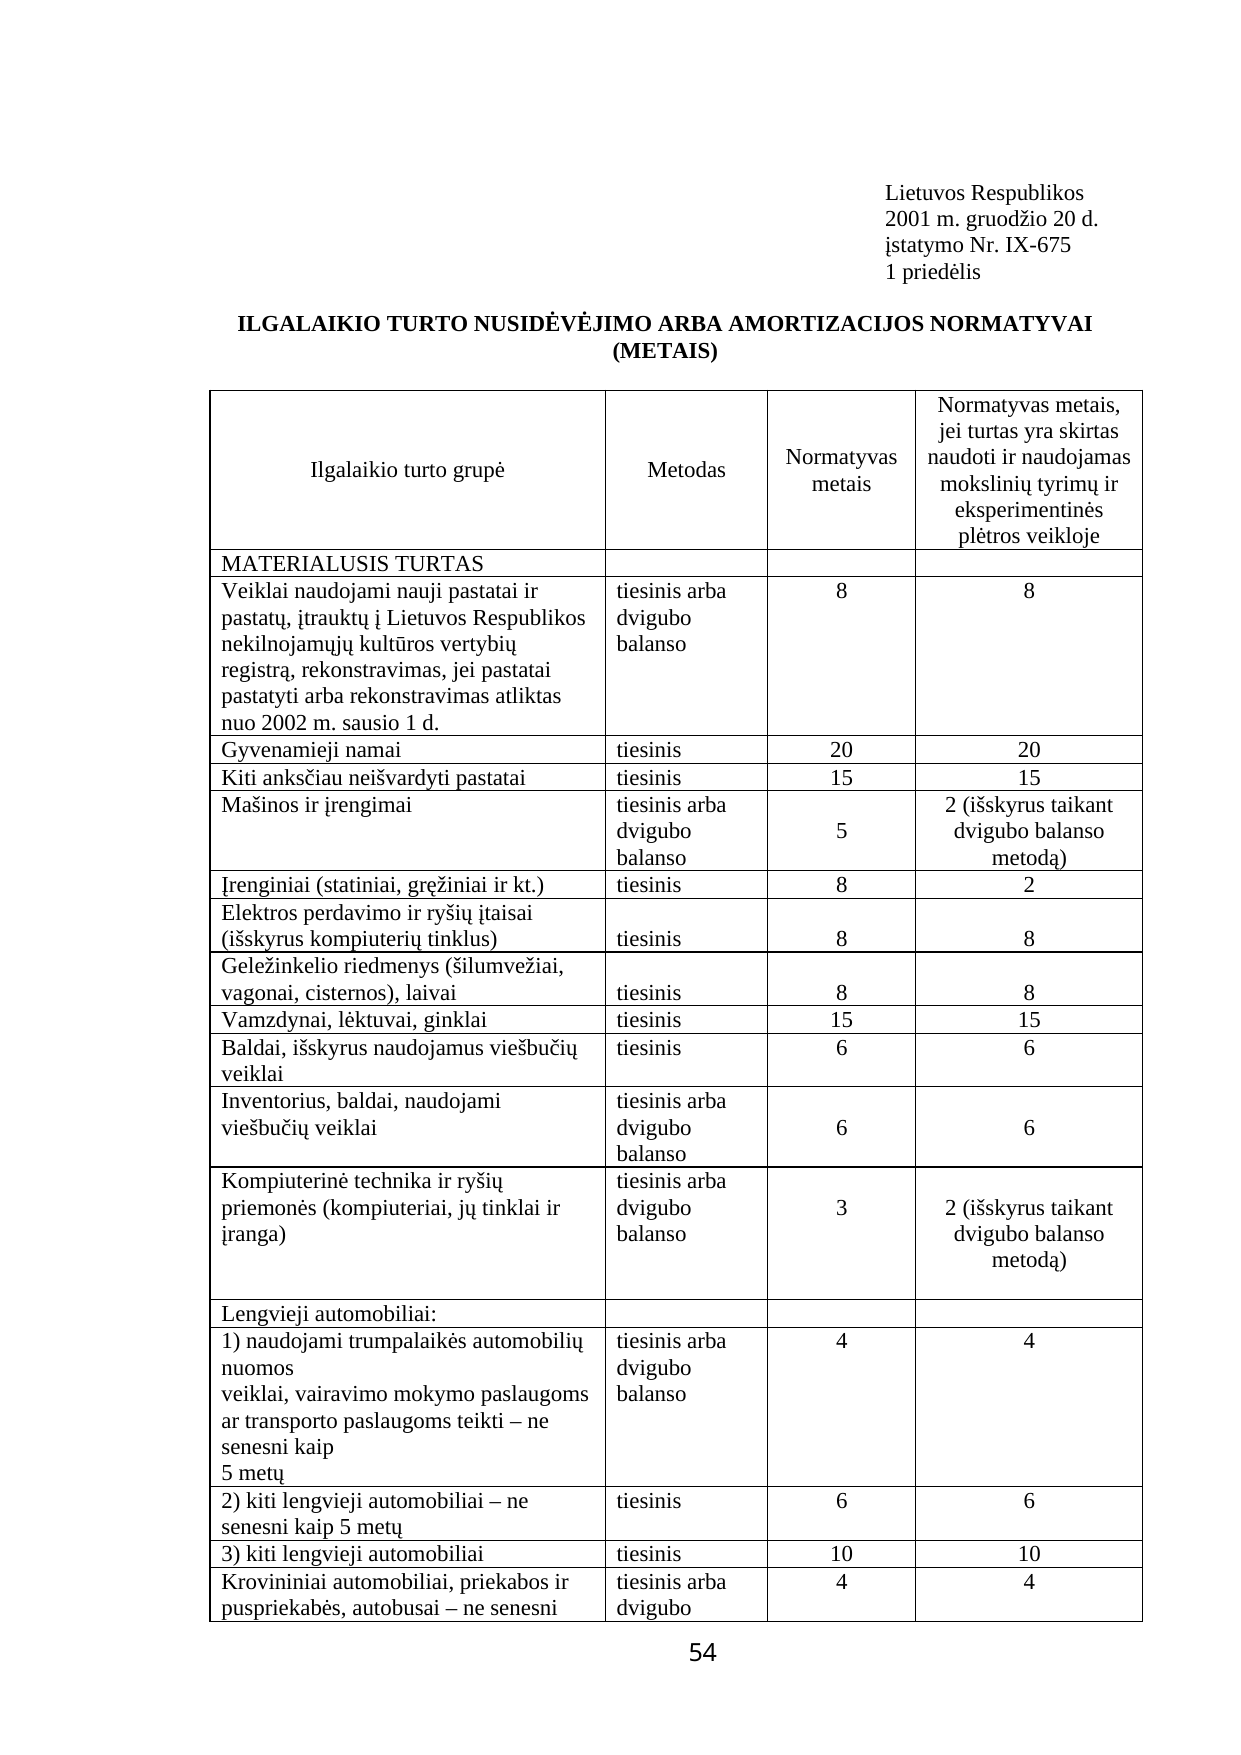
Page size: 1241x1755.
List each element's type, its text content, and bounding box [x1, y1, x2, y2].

table_cell Mašinos ir įrengimai [211, 791, 605, 870]
table_cell 8 [916, 953, 1142, 1005]
table_header Normatyvas metais, jei turtas yra skirtas naudoti ir naudojamas mokslinių tyrimų ir eksperimentinės plėtros veikloje [916, 391, 1142, 549]
table_cell [768, 550, 915, 576]
table_cell tiesinis arba dvigubo balanso [606, 1087, 767, 1166]
table_cell 8 [768, 899, 915, 951]
table_cell 2 (išskyrus taikant dvigubo balanso metodą) [916, 791, 1142, 870]
table_cell tiesinis arba dvigubo balanso [606, 791, 767, 870]
table_cell [916, 550, 1142, 576]
table_cell tiesinis arba dvigubo balanso [606, 577, 767, 735]
table_cell 6 [768, 1087, 915, 1166]
table_cell tiesinis [606, 736, 767, 763]
table_cell 15 [916, 1006, 1142, 1032]
table_cell tiesinis [606, 899, 767, 951]
table_cell 8 [916, 899, 1142, 951]
table_cell tiesinis arba dvigubo [606, 1568, 767, 1621]
table_cell 10 [768, 1541, 915, 1567]
table_header Normatyvas metais [768, 391, 915, 549]
table_cell 4 [916, 1328, 1142, 1486]
table_cell 20 [916, 736, 1142, 763]
table_cell 8 [768, 953, 915, 1005]
text ILGALAIKIO TURTO NUSIDĖVĖJIMO ARBA AMORTIZACIJOS NORMATYVAI (METAIS) [210, 311, 1120, 363]
table_cell 3) kiti lengvieji automobiliai [211, 1541, 605, 1567]
table_cell 6 [916, 1487, 1142, 1539]
table_cell 4 [768, 1328, 915, 1486]
table_cell 2 [916, 871, 1142, 898]
table_cell MATERIALUSIS TURTAS [211, 550, 605, 576]
table_cell Lengvieji automobiliai: [211, 1300, 605, 1327]
table_cell Elektros perdavimo ir ryšių įtaisai (išskyrus kompiuterių tinklus) [211, 899, 605, 951]
table_cell [768, 1300, 915, 1327]
table_cell 15 [768, 764, 915, 790]
table_cell 6 [768, 1487, 915, 1539]
table_cell [916, 1300, 1142, 1327]
table_cell Geležinkelio riedmenys (šilumvežiai, vagonai, cisternos), laivai [211, 953, 605, 1005]
table_cell tiesinis [606, 1487, 767, 1539]
table_cell 20 [768, 736, 915, 763]
table_cell tiesinis [606, 1541, 767, 1567]
table_header Ilgalaikio turto grupė [211, 391, 605, 549]
table_cell Vamzdynai, lėktuvai, ginklai [211, 1006, 605, 1032]
table_cell 4 [768, 1568, 915, 1621]
table_cell [606, 1300, 767, 1327]
table_cell 8 [916, 577, 1142, 735]
table_cell Baldai, išskyrus naudojamus viešbučių veiklai [211, 1034, 605, 1086]
table_cell 15 [916, 764, 1142, 790]
table_cell 8 [768, 577, 915, 735]
table_cell 4 [916, 1568, 1142, 1621]
table_cell 6 [916, 1087, 1142, 1166]
table_cell tiesinis [606, 871, 767, 898]
text 1 priedėlis [210, 258, 1120, 284]
table_cell 3 [768, 1168, 915, 1299]
table_cell 2) kiti lengvieji automobiliai – ne senesni kaip 5 metų [211, 1487, 605, 1539]
table_cell Įrenginiai (statiniai, gręžiniai ir kt.) [211, 871, 605, 898]
table_cell 6 [768, 1034, 915, 1086]
table_cell tiesinis [606, 953, 767, 1005]
table_cell Kiti anksčiau neišvardyti pastatai [211, 764, 605, 790]
table_cell 2 (išskyrus taikant dvigubo balanso metodą) [916, 1168, 1142, 1299]
table_cell 10 [916, 1541, 1142, 1567]
table_cell tiesinis arba dvigubo balanso [606, 1328, 767, 1486]
table_cell Veiklai naudojami nauji pastatai ir pastatų, įtrauktų į Lietuvos Respublikos nekilnojamųjų kultūros vertybių registrą, rekonstravimas, jei pastatai pastatyti arba rekonstravimas atliktas nuo 2002 m. sausio 1 d. [211, 577, 605, 735]
table_cell Krovininiai automobiliai, priekabos ir puspriekabės, autobusai – ne senesni [211, 1568, 605, 1621]
table_cell tiesinis [606, 1034, 767, 1086]
table_cell tiesinis arba dvigubo balanso [606, 1168, 767, 1299]
table_cell Inventorius, baldai, naudojami viešbučių veiklai [211, 1087, 605, 1166]
text Lietuvos Respublikos [210, 179, 1120, 205]
table_cell 5 [768, 791, 915, 870]
table_cell tiesinis [606, 764, 767, 790]
table_cell 6 [916, 1034, 1142, 1086]
table_header Metodas [606, 391, 767, 549]
text 2001 m. gruodžio 20 d. [210, 205, 1120, 231]
table_cell 8 [768, 871, 915, 898]
table_cell [606, 550, 767, 576]
table_cell 1) naudojami trumpalaikės automobilių nuomos veiklai, vairavimo mokymo paslaugoms ar transporto paslaugoms teikti – ne senesni kaip 5 metų [211, 1328, 605, 1486]
text įstatymo Nr. IX-675 [210, 231, 1120, 258]
table_cell Gyvenamieji namai [211, 736, 605, 763]
table_cell 15 [768, 1006, 915, 1032]
table_cell Kompiuterinė technika ir ryšių priemonės (kompiuteriai, jų tinklai ir įranga) [211, 1168, 605, 1299]
table_cell tiesinis [606, 1006, 767, 1032]
